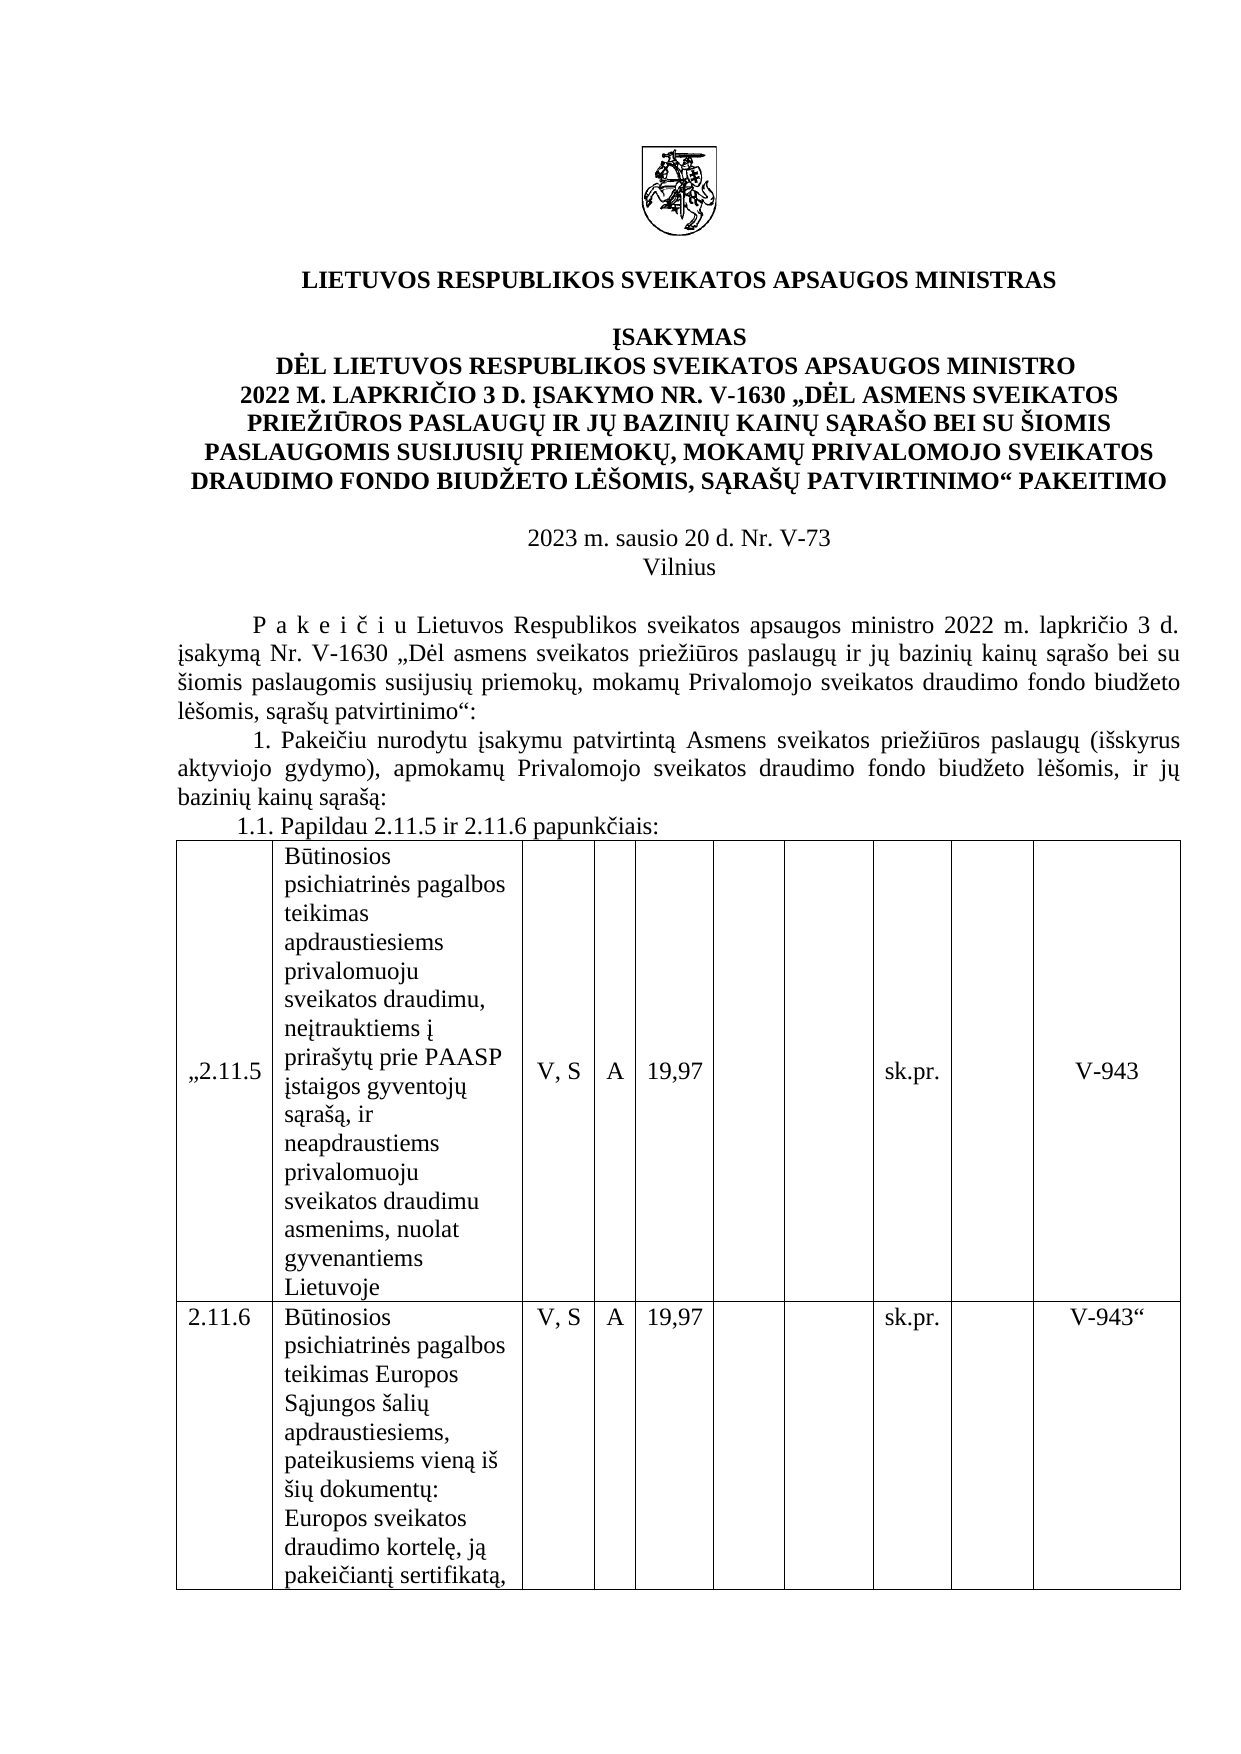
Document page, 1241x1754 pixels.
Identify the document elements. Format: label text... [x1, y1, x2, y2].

text ĮSAKYMAS [177, 322, 1181, 351]
table_cell 2.11.6 [177, 1302, 272, 1589]
text 1.1. Papildau 2.11.5 ir 2.11.6 papunkčiais: [236, 811, 1181, 840]
table_cell [952, 1302, 1033, 1589]
table_header Būtinosios psichiatrinės pagalbos teikimas apdraustiesiems privalomuoju sveikatos draudimu, neįtrauktiems į prirašytų prie PAASP įstaigos gyventojų sąrašą, ir neapdraustiems privalomuoju sveikatos draudimu asmenims, nuolat gyvenantiems Lietuvoje [273, 841, 522, 1301]
text LIETUVOS RESPUBLIKOS SVEIKATOS APSAUGOS MINISTRAS [177, 265, 1181, 293]
table_header [952, 841, 1033, 1301]
table_header [714, 841, 784, 1301]
table_cell V-943“ [1034, 1302, 1180, 1589]
table_cell 19,97 [636, 1302, 713, 1589]
table_cell [785, 1302, 873, 1589]
table_header V-943 [1034, 841, 1180, 1301]
table_header V, S [523, 841, 594, 1301]
text 2022 M. LAPKRIČIO 3 D. ĮSAKYMO NR. V-1630 „DĖL ASMENS SVEIKATOS PRIEŽIŪROS PASLAUGŲ IR JŲ BAZINIŲ KAINŲ SĄRAŠO BEI SU ŠIOMIS PASLAUGOMIS SUSIJUSIŲ PRIEMOKŲ, MOKAMŲ PRIVALOMOJO SVEIKATOS DRAUDIMO FONDO BIUDŽETO LĖŠOMIS, SĄRAŠŲ PATVIRTINIMO“ PAKEITIMO [177, 380, 1181, 495]
text 1. Pakeičiu nurodytu įsakymu patvirtintą Asmens sveikatos priežiūros paslaugų (išskyrus aktyviojo gydymo), apmokamų Privalomojo sveikatos draudimo fondo biudžeto lėšomis, ir jų bazinių kainų sąrašą: [177, 725, 1181, 811]
table_header 19,97 [636, 841, 713, 1301]
table_header „2.11.5 [177, 841, 272, 1301]
table_header [785, 841, 873, 1301]
table_cell A [595, 1302, 635, 1589]
table_header A [595, 841, 635, 1301]
table_cell V, S [523, 1302, 594, 1589]
table_cell Būtinosios psichiatrinės pagalbos teikimas Europos Sąjungos šalių apdraustiesiems, pateikusiems vieną iš šių dokumentų: Europos sveikatos draudimo kortelę, ją pakeičiantį sertifikatą, [273, 1302, 522, 1589]
text 2023 m. sausio 20 d. Nr. V-73 [177, 523, 1181, 552]
text Vilnius [177, 552, 1181, 581]
text DĖL LIETUVOS RESPUBLIKOS SVEIKATOS APSAUGOS MINISTRO [177, 351, 1181, 380]
table_header sk.pr. [874, 841, 951, 1301]
table_cell sk.pr. [874, 1302, 951, 1589]
table_cell [714, 1302, 784, 1589]
text P a k e i č i u Lietuvos Respublikos sveikatos apsaugos ministro 2022 m. lapkričio 3 d. įsakymą Nr. V-1630 „Dėl asmens sveikatos priežiūros paslaugų ir jų bazinių kainų sąrašo bei su šiomis paslaugomis susijusių priemokų, mokamų Privalomojo sveikatos draudimo fondo biudžeto lėšomis, sąrašų patvirtinimo“: [177, 610, 1181, 725]
